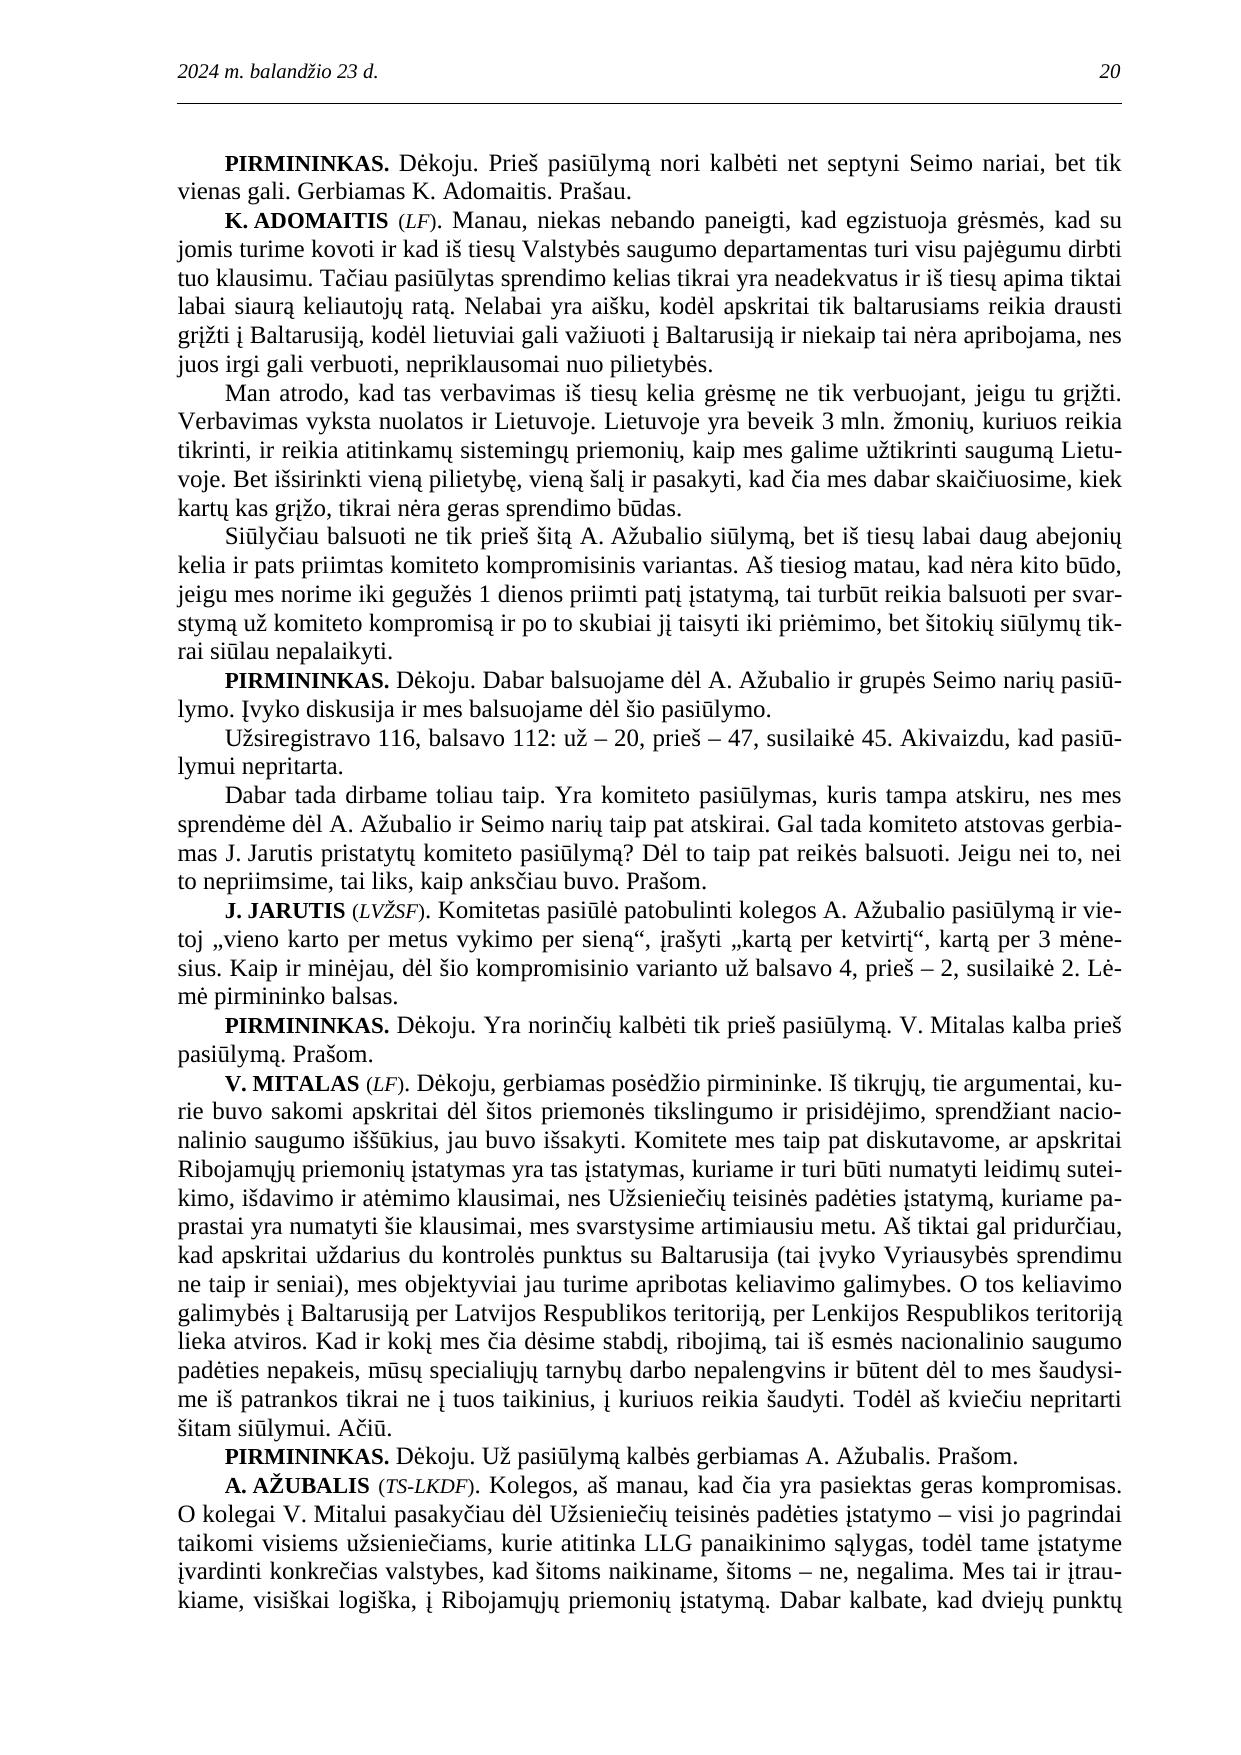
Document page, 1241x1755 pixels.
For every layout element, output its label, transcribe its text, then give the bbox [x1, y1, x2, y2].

text J. JARUTIS (LVŽSF). Ko­mi­te­tas pa­siū­lė pa­to­bu­lin­ti ko­le­gos A. Ažu­ba­lio pa­siū­ly­mą ir vie­toj „vie­no kar­to per me­tus vy­ki­mo per sie­ną“, įra­šy­ti „kar­tą per ket­vir­tį“, kar­tą per 3 mė­ne­sius. Kaip ir mi­nė­jau, dėl šio kom­pro­mi­si­nio va­rian­to už bal­sa­vo 4, prieš – 2, su­si­lai­kė 2. Lė­mė pir­mi­nin­ko bal­sas. [177, 895, 1122, 1010]
text PIRMININKAS. Dė­ko­ju. Prieš pa­siū­ly­mą no­ri kal­bė­ti net sep­ty­ni Sei­mo na­riai, bet tik vie­nas ga­li. Ger­bia­mas K. Ado­mai­tis. Pra­šau. [177, 148, 1122, 205]
text PIRMININKAS. Dė­ko­ju. Da­bar bal­suo­ja­me dėl A. Ažu­ba­lio ir gru­pės Sei­mo na­rių pa­siū­ly­mo. Įvy­ko dis­ku­si­ja ir mes bal­suo­ja­me dėl šio pa­siū­ly­mo. [177, 665, 1122, 723]
text PIRMININKAS. Dė­ko­ju. Yra no­rin­čių kal­bė­ti tik prieš pa­siū­ly­mą. V. Mi­ta­las kal­ba prieš pa­siū­ly­mą. Pra­šom. [177, 1010, 1122, 1068]
text V. MITALAS (LF). Dė­ko­ju, ger­bia­mas po­sė­džio pir­mi­nin­ke. Iš tik­rų­jų, tie ar­gu­men­tai, ku­rie bu­vo sa­ko­mi ap­skri­tai dėl ši­tos prie­mo­nės tiks­lin­gu­mo ir pri­si­dė­ji­mo, spren­džiant na­cio­nali­nio sau­gu­mo iš­šū­kius, jau bu­vo iš­sa­ky­ti. Ko­mi­te­te mes taip pat dis­ku­ta­vo­me, ar ap­skri­tai Ri­bo­ja­mų­jų prie­mo­nių įsta­ty­mas yra tas įsta­ty­mas, ku­ria­me ir tu­ri bū­ti nu­ma­ty­ti lei­di­mų su­tei­ki­mo, iš­da­vi­mo ir at­ėmi­mo klau­si­mai, nes Už­sie­nie­čių tei­si­nės pa­dė­ties įsta­ty­mą, ku­ria­me pa­pras­tai yra nu­ma­ty­ti šie klau­si­mai, mes svars­ty­si­me ar­ti­miau­siu me­tu. Aš tik­tai gal pri­dur­čiau, kad ap­skri­tai už­da­rius du kon­tro­lės punk­tus su Bal­ta­ru­si­ja (tai įvy­ko Vy­riau­sy­bės spren­di­mu ne taip ir se­niai), mes ob­jek­ty­viai jau tu­ri­me ap­ri­bo­tas ke­lia­vi­mo ga­li­my­bes. O tos ke­lia­vi­mo ga­li­my­bės į Bal­ta­ru­si­ją per Lat­vi­jos Res­pub­li­kos te­ri­to­ri­ją, per Len­ki­jos Res­pub­li­kos te­ri­to­ri­ją lie­ka at­vi­ros. Kad ir ko­kį mes čia dė­si­me stab­dį, ri­bo­ji­mą, tai iš es­mės na­cio­na­li­nio sau­gu­mo pa­dė­ties ne­pa­keis, mū­sų spe­cia­lių­jų tar­ny­bų dar­bo ne­pa­leng­vins ir bū­tent dėl to mes šau­dy­si­me iš pa­tran­kos tik­rai ne į tuos tai­ki­nius, į ku­riuos rei­kia šau­dy­ti. To­dėl aš kvie­čiu ne­pri­tar­ti ši­tam siū­ly­mui. Ačiū. [177, 1068, 1122, 1441]
text A. AŽUBALIS (TS-LKDF). Ko­le­gos, aš ma­nau, kad čia yra pa­siek­tas ge­ras kom­pro­mi­sas. O ko­le­gai V. Mi­ta­lui pa­sa­ky­čiau dėl Už­sie­nie­čių tei­si­nės pa­dė­ties įsta­ty­mo – vi­si jo pa­grin­dai tai­ko­mi vi­siems už­sie­nie­čiams, ku­rie ati­tin­ka LLG pa­nai­ki­ni­mo są­ly­gas, to­dėl ta­me įsta­ty­me įvar­din­ti kon­kre­čias vals­ty­bes, kad ši­toms nai­ki­na­me, ši­toms – ne, ne­ga­li­ma. Mes tai ir įtrau­kia­me, vi­siš­kai lo­giš­ka, į Ri­bo­ja­mų­jų prie­mo­nių įsta­ty­mą. Da­bar kal­ba­te, kad dvie­jų punk­tų [177, 1470, 1122, 1614]
text Man at­ro­do, kad tas ver­ba­vi­mas iš tie­sų ke­lia grės­mę ne tik ver­buo­jant, jei­gu tu grįž­ti. Ver­ba­vi­mas vyks­ta nuo­la­tos ir Lie­tu­vo­je. Lie­tu­vo­je yra be­veik 3 mln. žmo­nių, ku­riuos rei­kia tik­rin­ti, ir rei­kia ati­tin­ka­mų sis­te­min­gų prie­mo­nių, kaip mes ga­li­me už­tik­rin­ti sau­gu­mą Lie­tu­vo­je. Bet iš­si­rink­ti vie­ną pi­lie­ty­bę, vie­ną ša­lį ir pa­sa­ky­ti, kad čia mes da­bar skai­čiuo­si­me, kiek kar­tų kas grį­žo, tik­rai nė­ra ge­ras spren­di­mo bū­das. [177, 378, 1122, 521]
text Siū­ly­čiau bal­suo­ti ne tik prieš ši­tą A. Ažu­ba­lio siū­ly­mą, bet iš tie­sų la­bai daug abe­jo­nių ke­lia ir pats pri­im­tas ko­mi­te­to kom­pro­mi­si­nis va­rian­tas. Aš tie­siog ma­tau, kad nė­ra ki­to bū­do, jei­gu mes no­ri­me iki ge­gu­žės 1 die­nos pri­im­ti pa­tį įsta­ty­mą, tai tur­būt rei­kia bal­suo­ti per svar­s­ty­mą už ko­mi­te­to kom­pro­mi­są ir po to sku­biai jį tai­sy­ti iki pri­ėmi­mo, bet ši­to­kių siū­ly­mų tik­rai siū­lau ne­pa­lai­ky­ti. [177, 521, 1122, 665]
text PIRMININKAS. Dė­ko­ju. Už pa­siū­ly­mą kal­bės ger­bia­mas A. Ažu­ba­lis. Pra­šom. [177, 1441, 1122, 1470]
text K. ADOMAITIS (LF). Ma­nau, nie­kas ne­ban­do pa­neig­ti, kad eg­zis­tuo­ja grės­mės, kad su jo­mis tu­ri­me ko­vo­ti ir kad iš tie­sų Vals­ty­bės sau­gu­mo de­par­ta­men­tas tu­ri vi­su pa­jė­gu­mu dirb­ti tuo klau­si­mu. Ta­čiau pa­siū­ly­tas spren­di­mo ke­lias tik­rai yra ne­adek­va­tus ir iš tie­sų ap­ima tik­tai la­bai siau­rą ke­liau­to­jų ra­tą. Ne­la­bai yra aiš­ku, ko­dėl ap­skri­tai tik bal­ta­ru­siams rei­kia draus­ti grįž­ti į Bal­ta­ru­si­ją, ko­dėl lie­tu­viai ga­li va­žiuo­ti į Bal­ta­ru­si­ją ir nie­kaip tai nė­ra ap­ri­bo­ja­ma, nes juos ir­gi ga­li ver­buo­ti, ne­pri­klau­so­mai nuo pi­lie­ty­bės. [177, 205, 1122, 378]
text Da­bar ta­da dir­ba­me to­liau taip. Yra ko­mi­te­to pa­siū­ly­mas, ku­ris tam­pa at­ski­ru, nes mes spren­dė­me dėl A. Ažu­ba­lio ir Sei­mo na­rių taip pat at­ski­rai. Gal ta­da ko­mi­te­to at­sto­vas ger­bia­mas J. Ja­ru­tis pri­sta­ty­tų ko­mi­te­to pa­siū­ly­mą? Dėl to taip pat rei­kės bal­suo­ti. Jei­gu nei to, nei to ne­pri­im­si­me, tai liks, kaip anks­čiau bu­vo. Pra­šom. [177, 780, 1122, 895]
text Už­si­re­gist­ra­vo 116, bal­sa­vo 112: už – 20, prieš – 47, su­si­lai­kė 45. Aki­vaiz­du, kad pa­siū­ly­mui ne­pri­tar­ta. [177, 723, 1122, 780]
